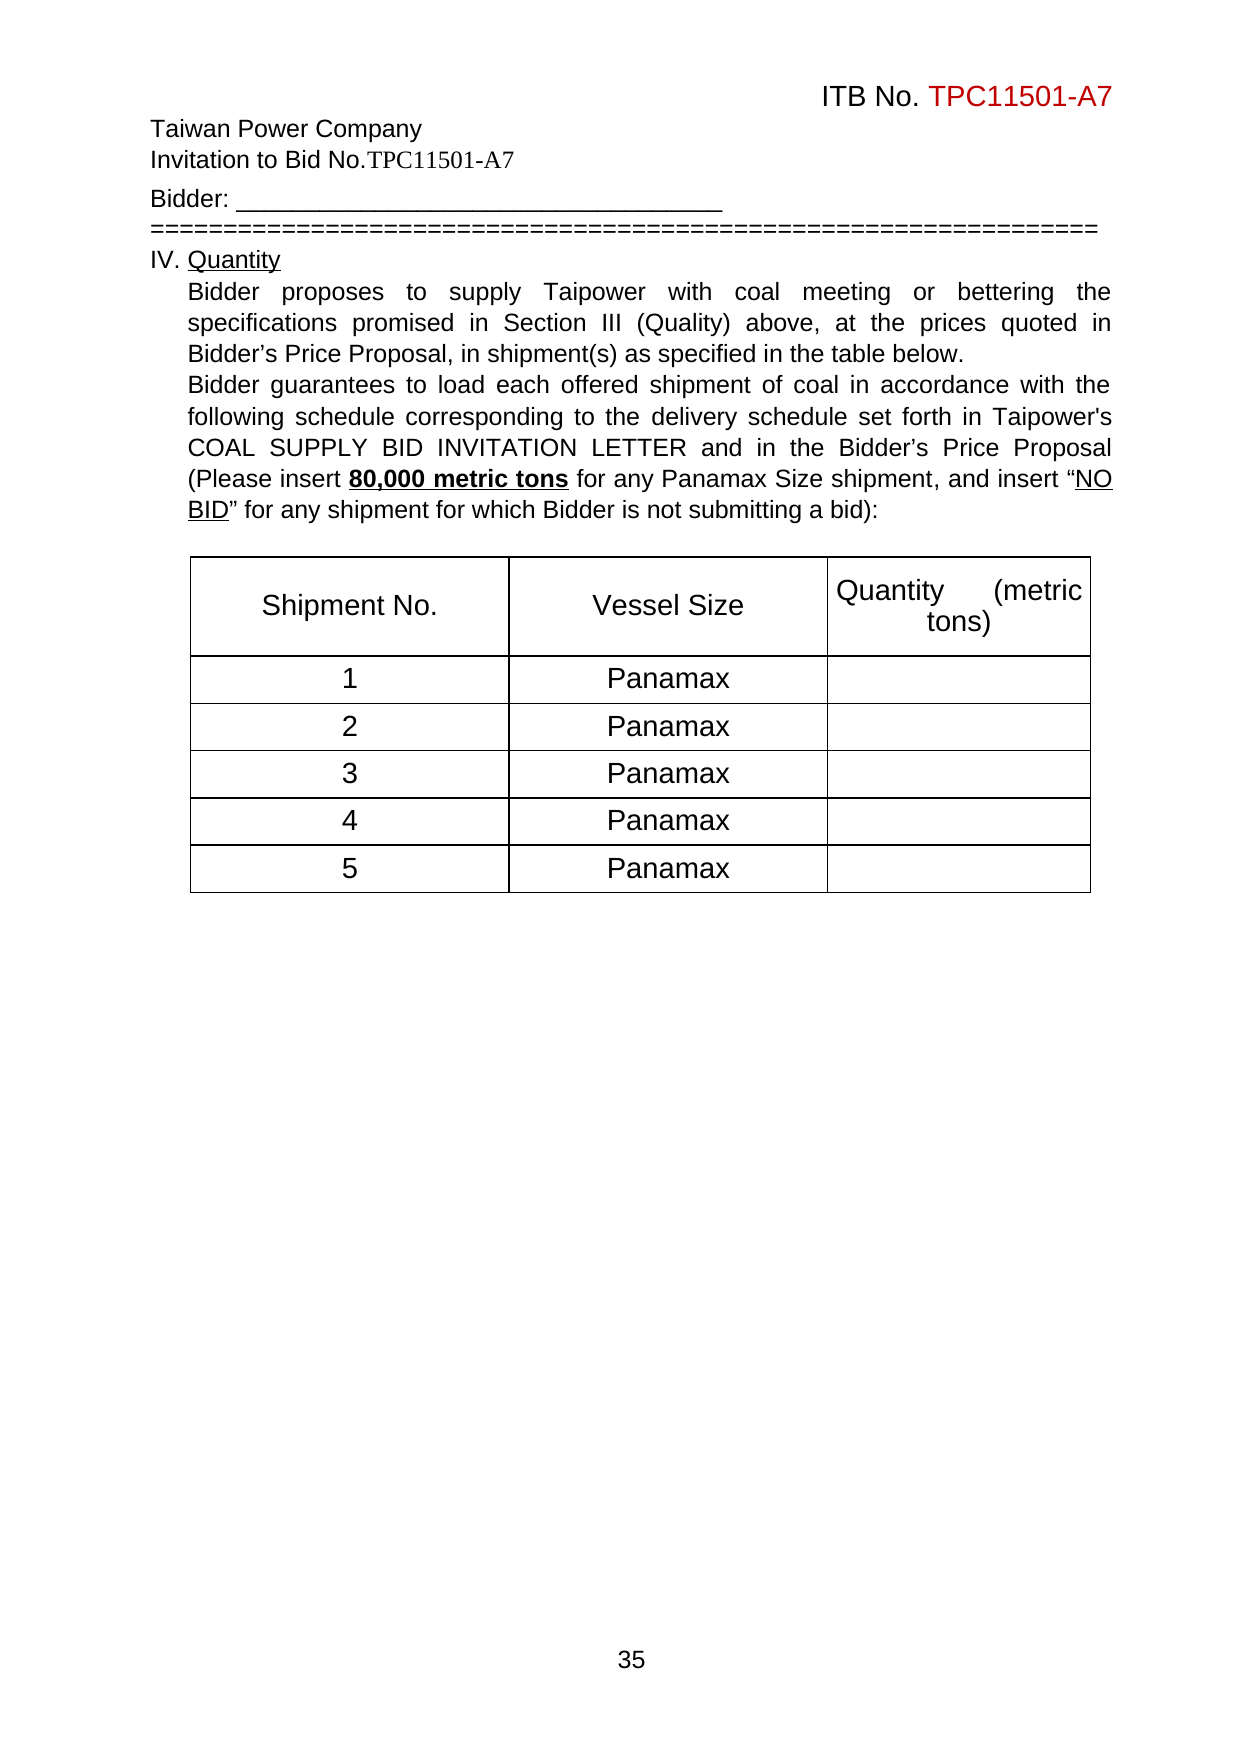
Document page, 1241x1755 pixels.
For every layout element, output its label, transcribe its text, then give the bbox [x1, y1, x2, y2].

table_cell Panamax [510, 846, 827, 892]
table_cell Panamax [510, 704, 827, 750]
table_cell 4 [191, 799, 508, 844]
table_cell Panamax [510, 751, 827, 797]
table_cell [828, 704, 1090, 750]
table_cell [828, 799, 1090, 844]
text Bidder: ___________________________________ [150, 175, 1113, 212]
table_cell Panamax [510, 657, 827, 702]
text IV. Quantity [150, 244, 1113, 275]
table_cell 5 [191, 846, 508, 892]
table_header Vessel Size [510, 558, 827, 655]
table_header Quantity (metric tons) [828, 558, 1090, 655]
table_cell 1 [191, 657, 508, 702]
text Taiwan Power Company [150, 112, 1154, 144]
table_cell [828, 846, 1090, 892]
text Invitation to Bid No.TPC11501-A7 [150, 144, 1113, 175]
table_cell 3 [191, 751, 508, 797]
table_cell Panamax [510, 799, 827, 844]
text Bidder guarantees to load each offered shipment of coal in accordance with the following schedule corresponding to the delivery schedule set forth in Taipower's COAL SUPPLY BID INVITATION LETTER and in the Bidder’s Price Proposal (Please insert 80,000 metric tons for any Panamax Size shipment, and insert “NO BID” for any shipment for which Bidder is not submitting a bid): [187, 369, 1113, 525]
table_cell [828, 751, 1090, 797]
text ================================================================= [150, 212, 1113, 244]
table_header Shipment No. [191, 558, 508, 655]
table_cell 2 [191, 704, 508, 750]
text Bidder proposes to supply Taipower with coal meeting or bettering the specifications promised in Section III (Quality) above, at the prices quoted in Bidder’s Price Proposal, in shipment(s) as specified in the table below. [187, 275, 1113, 369]
table_cell [828, 657, 1090, 702]
